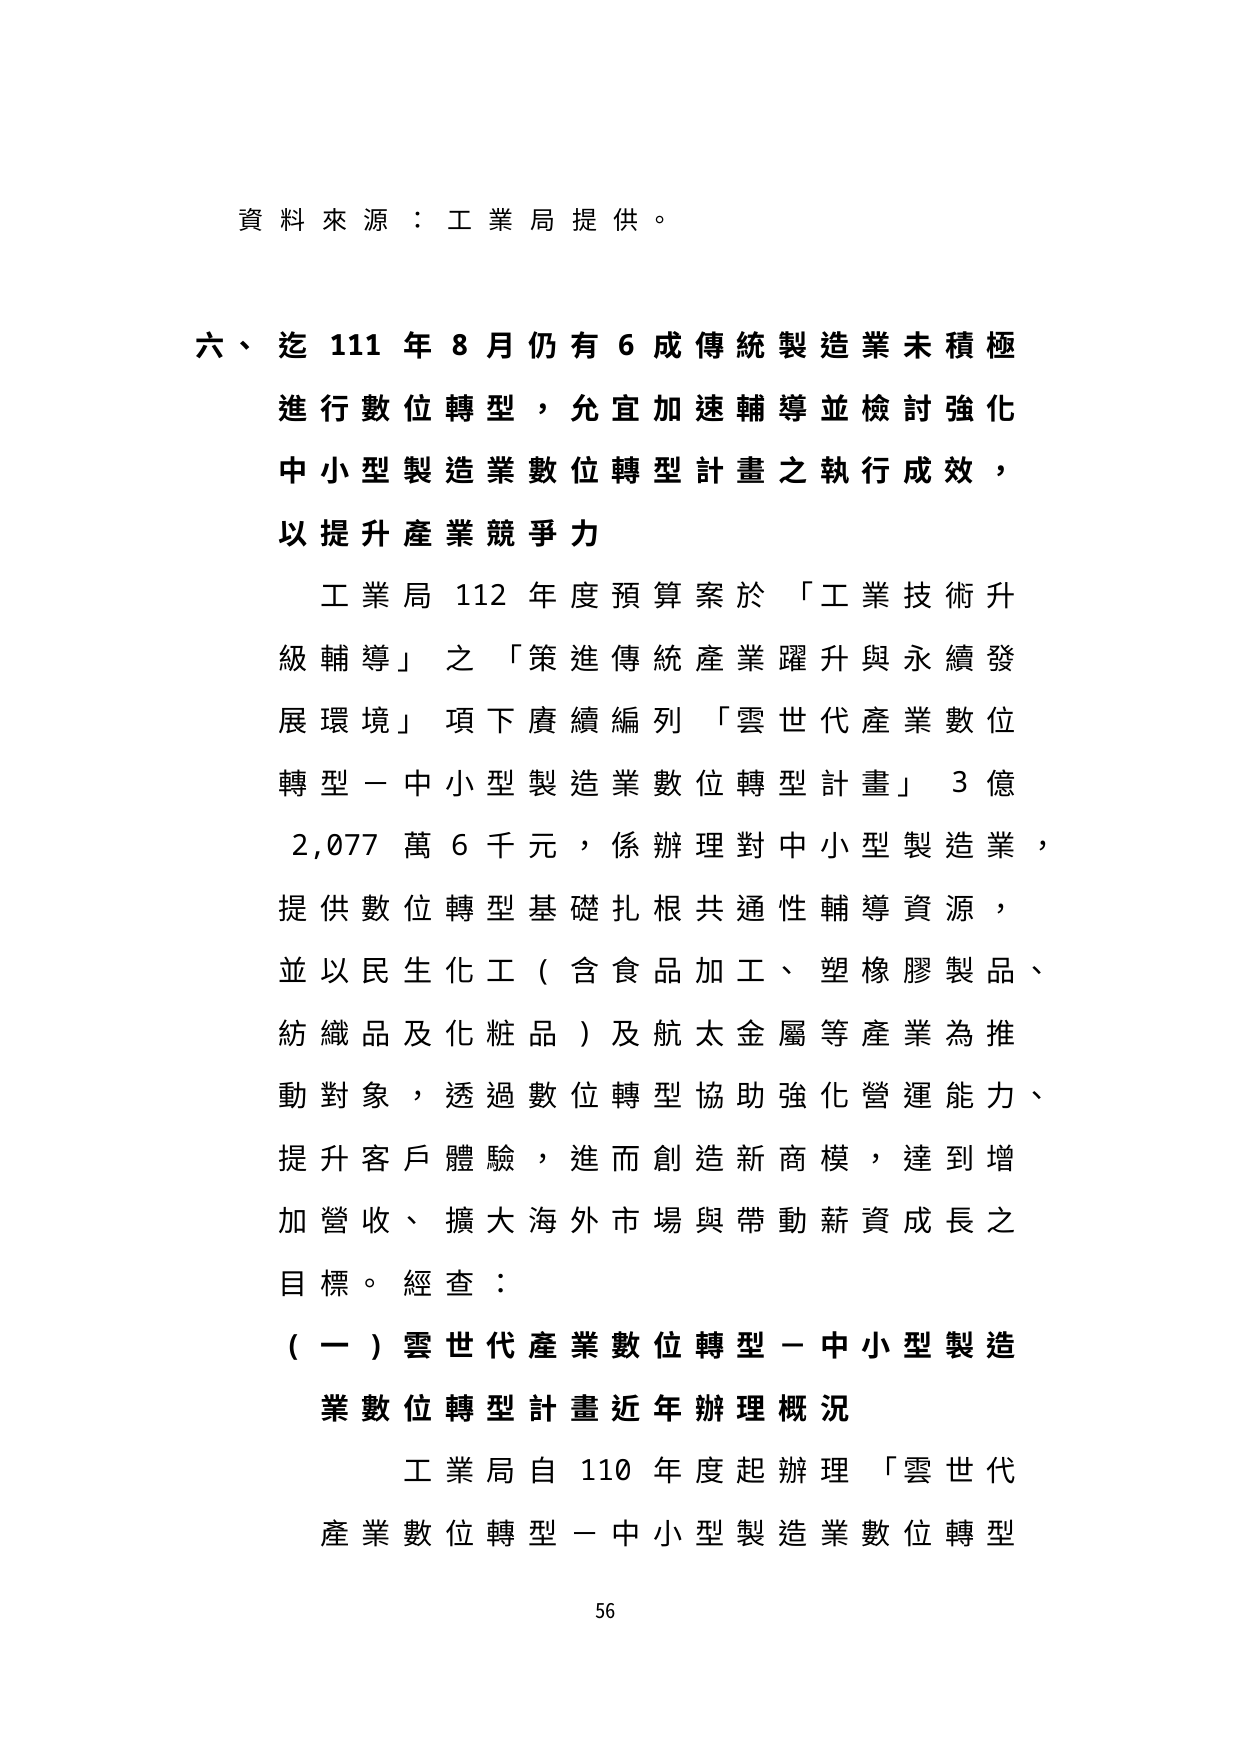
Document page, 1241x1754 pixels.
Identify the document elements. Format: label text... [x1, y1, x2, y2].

text 六、迄111年8月仍有6成傳統製造業未積極進行數位轉型，允宜加速輔導並檢討強化中小型製造業數位轉型計畫之執行成效，以提升產業競爭力 [189, 302, 1022, 552]
text (一)雲世代產業數位轉型－中小型製造業數位轉型計畫近年辦理概況 [248, 1302, 1022, 1427]
text 工業局自110年度起辦理「雲世代產業數位轉型－中小型製造業數位轉型 [277, 1427, 1022, 1552]
text 資料來源：工業局提供。 [221, 177, 1022, 240]
text 工業局112年度預算案於「工業技術升級輔導」之「策進傳統產業躍升與永續發展環境」項下賡續編列「雲世代產業數位轉型－中小型製造業數位轉型計畫」3億2,077萬6千元，係辦理對中小型製造業，提供數位轉型基礎扎根共通性輔導資源，並以民生化工(含食品加工、塑橡膠製品、紡織品及化粧品)及航太金屬等產業為推動對象，透過數位轉型協助強化營運能力、提升客戶體驗，進而創造新商模，達到增加營收、擴大海外市場與帶動薪資成長之目標。經查： [252, 552, 1022, 1302]
